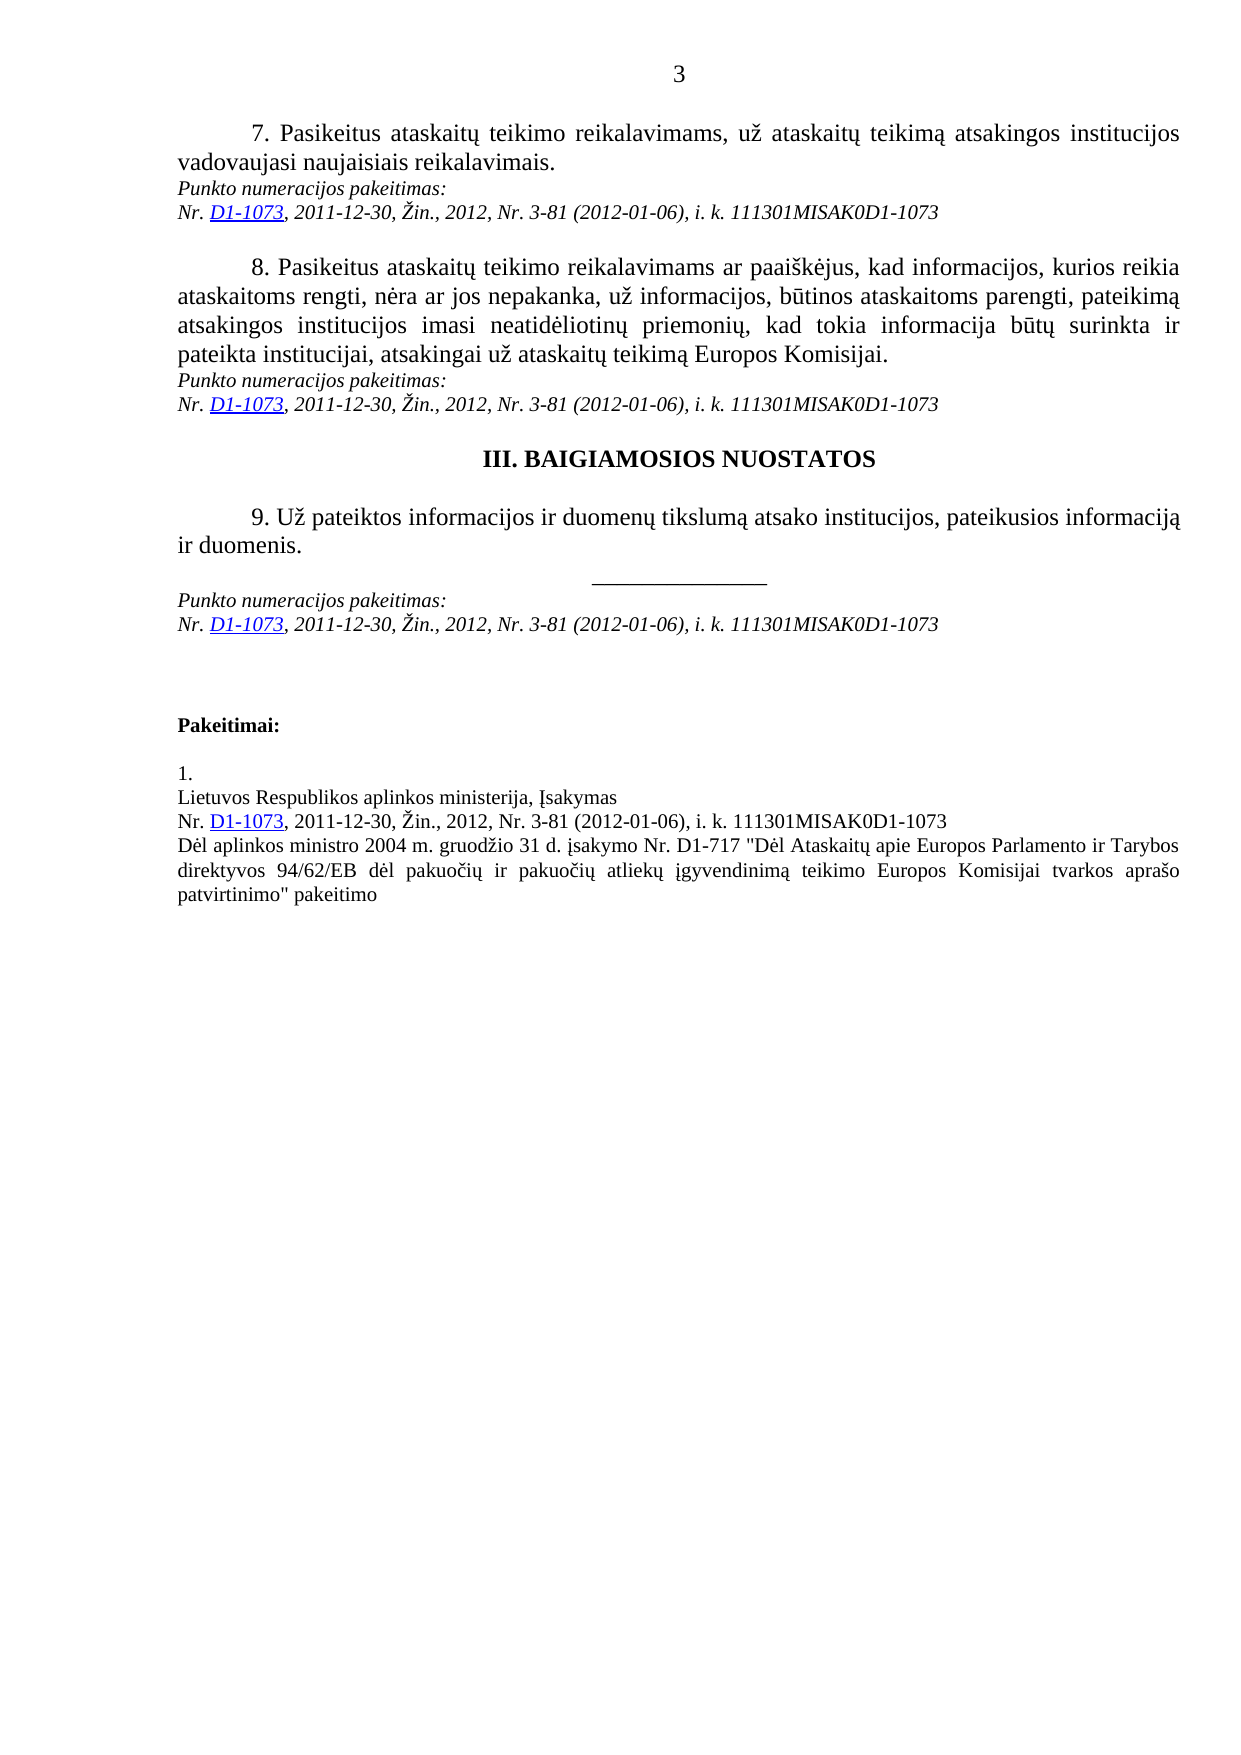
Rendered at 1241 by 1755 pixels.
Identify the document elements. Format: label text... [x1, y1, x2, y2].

text Punkto numeracijos pakeitimas: [177, 176, 1181, 200]
text Pakeitimai: [177, 713, 1181, 737]
text Lietuvos Respublikos aplinkos ministerija, Įsakymas [177, 785, 1181, 809]
text 1. [177, 761, 1181, 785]
text 9. Už pateiktos informacijos ir duomenų tikslumą atsako institucijos, pateikusios informaciją ir duomenis. [177, 502, 1181, 559]
text Nr. D1-1073, 2011-12-30, Žin., 2012, Nr. 3-81 (2012-01-06), i. k. 111301MISAK0D1-1073 [177, 392, 1181, 416]
text Dėl aplinkos ministro 2004 m. gruodžio 31 d. įsakymo Nr. D1-717 "Dėl Ataskaitų apie Europos Parlamento ir Tarybos direktyvos 94/62/EB dėl pakuočių ir pakuočių atliekų įgyvendinimą teikimo Europos Komisijai tvarkos aprašo patvirtinimo" pakeitimo [177, 833, 1181, 906]
text Punkto numeracijos pakeitimas: [177, 367, 1181, 392]
text III. Baigiamosios nuostatos [177, 444, 1181, 473]
text Nr. D1-1073, 2011-12-30, Žin., 2012, Nr. 3-81 (2012-01-06), i. k. 111301MISAK0D1-1073 [177, 809, 1181, 833]
text Punkto numeracijos pakeitimas: [177, 588, 1181, 612]
text 8. Pasikeitus ataskaitų teikimo reikalavimams ar paaiškėjus, kad informacijos, kurios reikia ataskaitoms rengti, nėra ar jos nepakanka, už informacijos, būtinos ataskaitoms parengti, pateikimą atsakingos institucijos imasi neatidėliotinų priemonių, kad tokia informacija būtų surinkta ir pateikta institucijai, atsakingai už ataskaitų teikimą Europos Komisijai. [177, 252, 1181, 367]
text 7. Pasikeitus ataskaitų teikimo reikalavimams, už ataskaitų teikimą atsakingos institucijos vadovaujasi naujaisiais reikalavimais. [177, 118, 1181, 176]
text Nr. D1-1073, 2011-12-30, Žin., 2012, Nr. 3-81 (2012-01-06), i. k. 111301MISAK0D1-1073 [177, 612, 1181, 636]
text ______________ [177, 559, 1181, 588]
text Nr. D1-1073, 2011-12-30, Žin., 2012, Nr. 3-81 (2012-01-06), i. k. 111301MISAK0D1-1073 [177, 200, 1181, 224]
